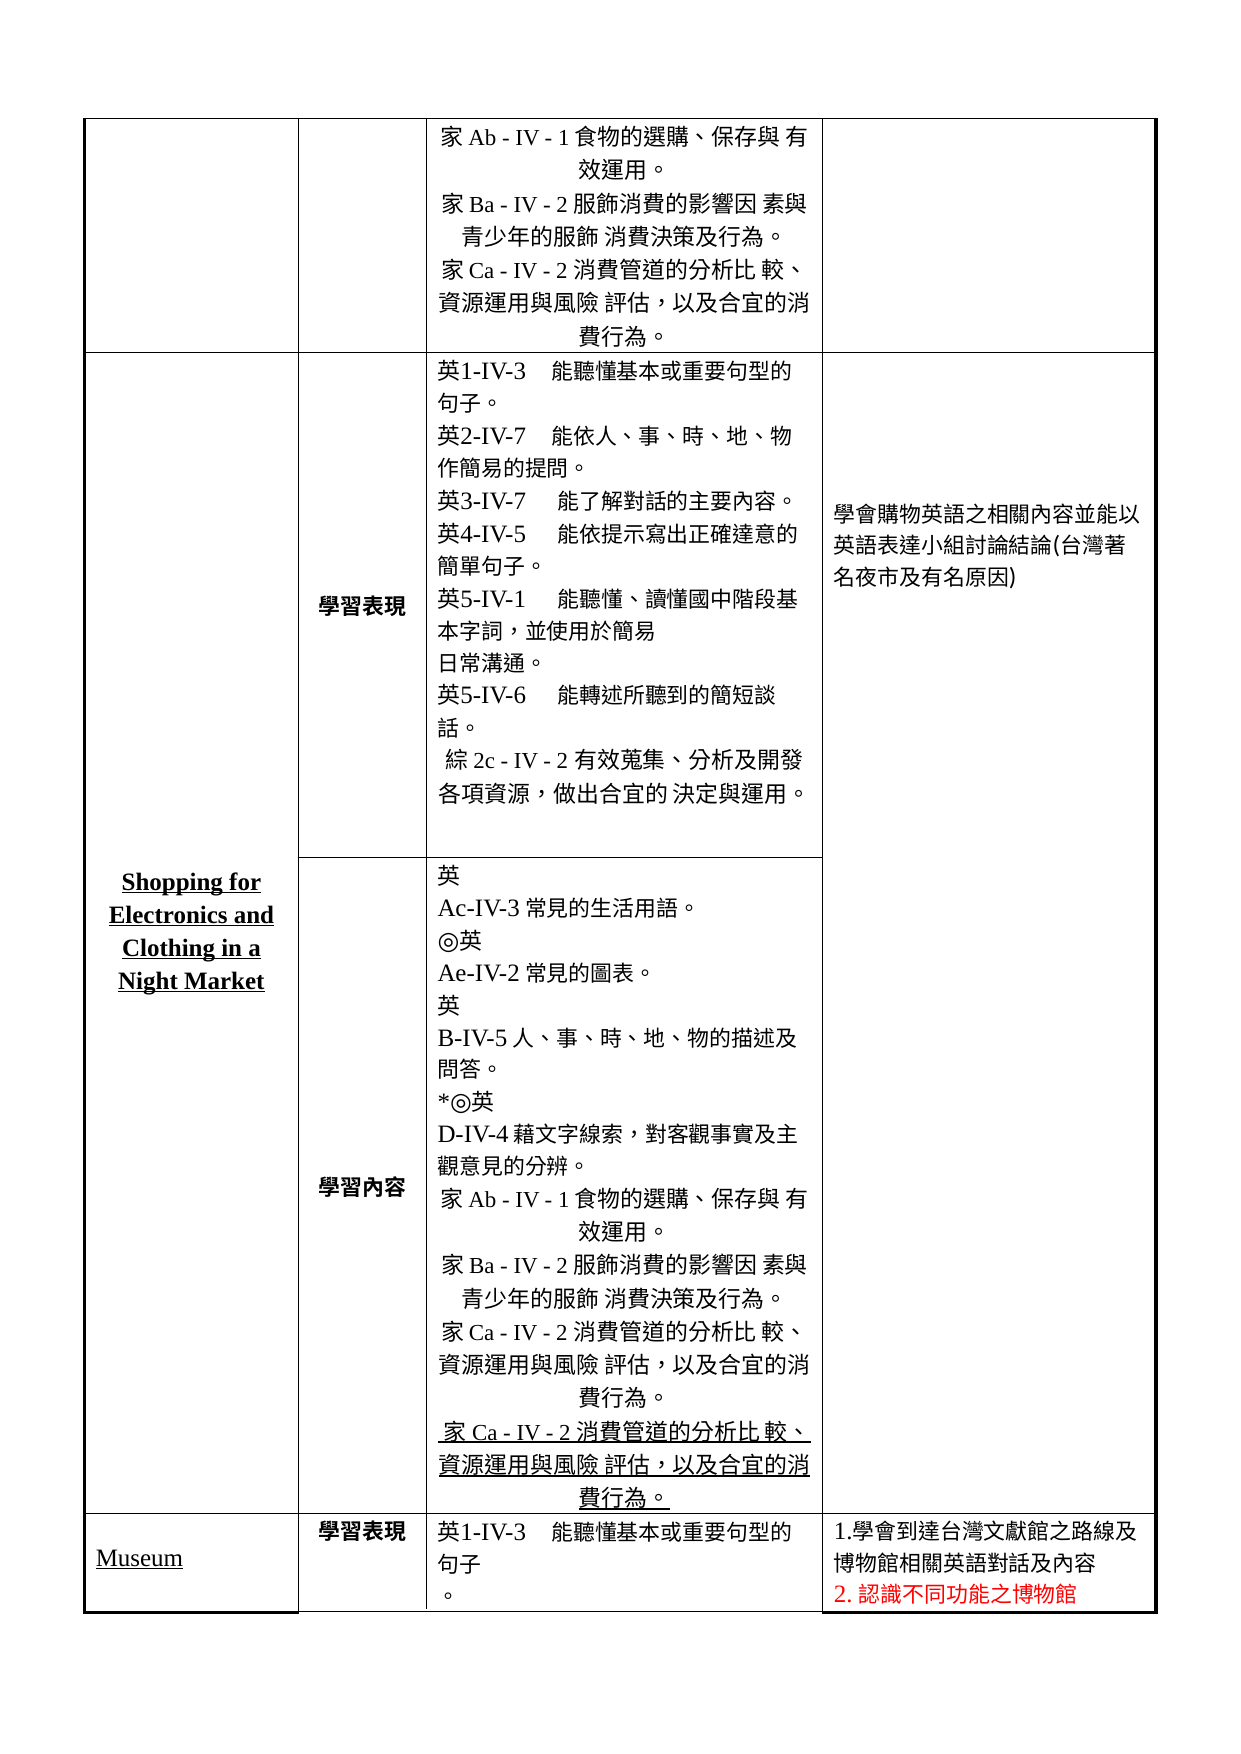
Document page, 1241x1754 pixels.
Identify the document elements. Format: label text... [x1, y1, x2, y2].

table_cell 學習表現 [299, 1514, 426, 1611]
table_cell 英 Ac-IV-3常見的生活用語。 ◎英 Ae-IV-2常見的圖表。 英 B-IV-5人、事、時、地、物的描述及問答。 *◎英 D-IV-4藉文字線索，對客觀事實及主觀意見的分辨。 家 Ab - IV - 1食物的選購、保存與 有效運用。 家 Ba - IV - 2 服飾消費的影響因 素與青少年的服飾 消費決策及行為。 家Ca - IV - 2 消費管道的分析比 較、資源運用與風險 評估，以及合宜的消 費行為。 家 Ca - IV - 2 消費管道的分析比 較、資源運用與風險 評估，以及合宜的消 費行為。 [427, 858, 822, 1513]
table_cell [299, 119, 426, 352]
table_cell 學會購物英語之相關內容並能以英語表達小組討論結論(台灣著名夜市及有名原因) [823, 353, 1154, 1513]
table_cell 英1-IV-3 能聽懂基本或重要句型的句子 。 [426, 1514, 822, 1611]
table_cell 家 Ab - IV - 1食物的選購、保存與 有效運用。 家 Ba - IV - 2 服飾消費的影響因 素與青少年的服飾 消費決策及行為。 家Ca - IV - 2 消費管道的分析比 較、資源運用與風險 評估，以及合宜的消 費行為。 [427, 119, 822, 352]
table_cell 1.學會到達台灣文獻館之路線及博物館相關英語對話及內容 2. 認識不同功能之博物館 [823, 1514, 1154, 1611]
table_cell 學習內容 [299, 858, 426, 1513]
table_cell 英1-IV-3 能聽懂基本或重要句型的句子。 英2-IV-7 能依人、事、時、地、物作簡易的提問。 英3-IV-7 能了解對話的主要內容。 英4-IV-5 能依提示寫出正確達意的簡單句子。 英5-IV-1 能聽懂、讀懂國中階段基本字詞，並使用於簡易 日常溝通。 英5-IV-6 能轉述所聽到的簡短談話。 綜2c - IV - 2 有效蒐集、分析及開發 各項資源，做出合宜的 決定與運用。 [427, 353, 822, 857]
table_cell 學習表現 [299, 353, 426, 857]
table_cell Shopping for Electronics and Clothing in a Night Market [86, 353, 298, 1513]
table_cell Museum [86, 1514, 298, 1611]
